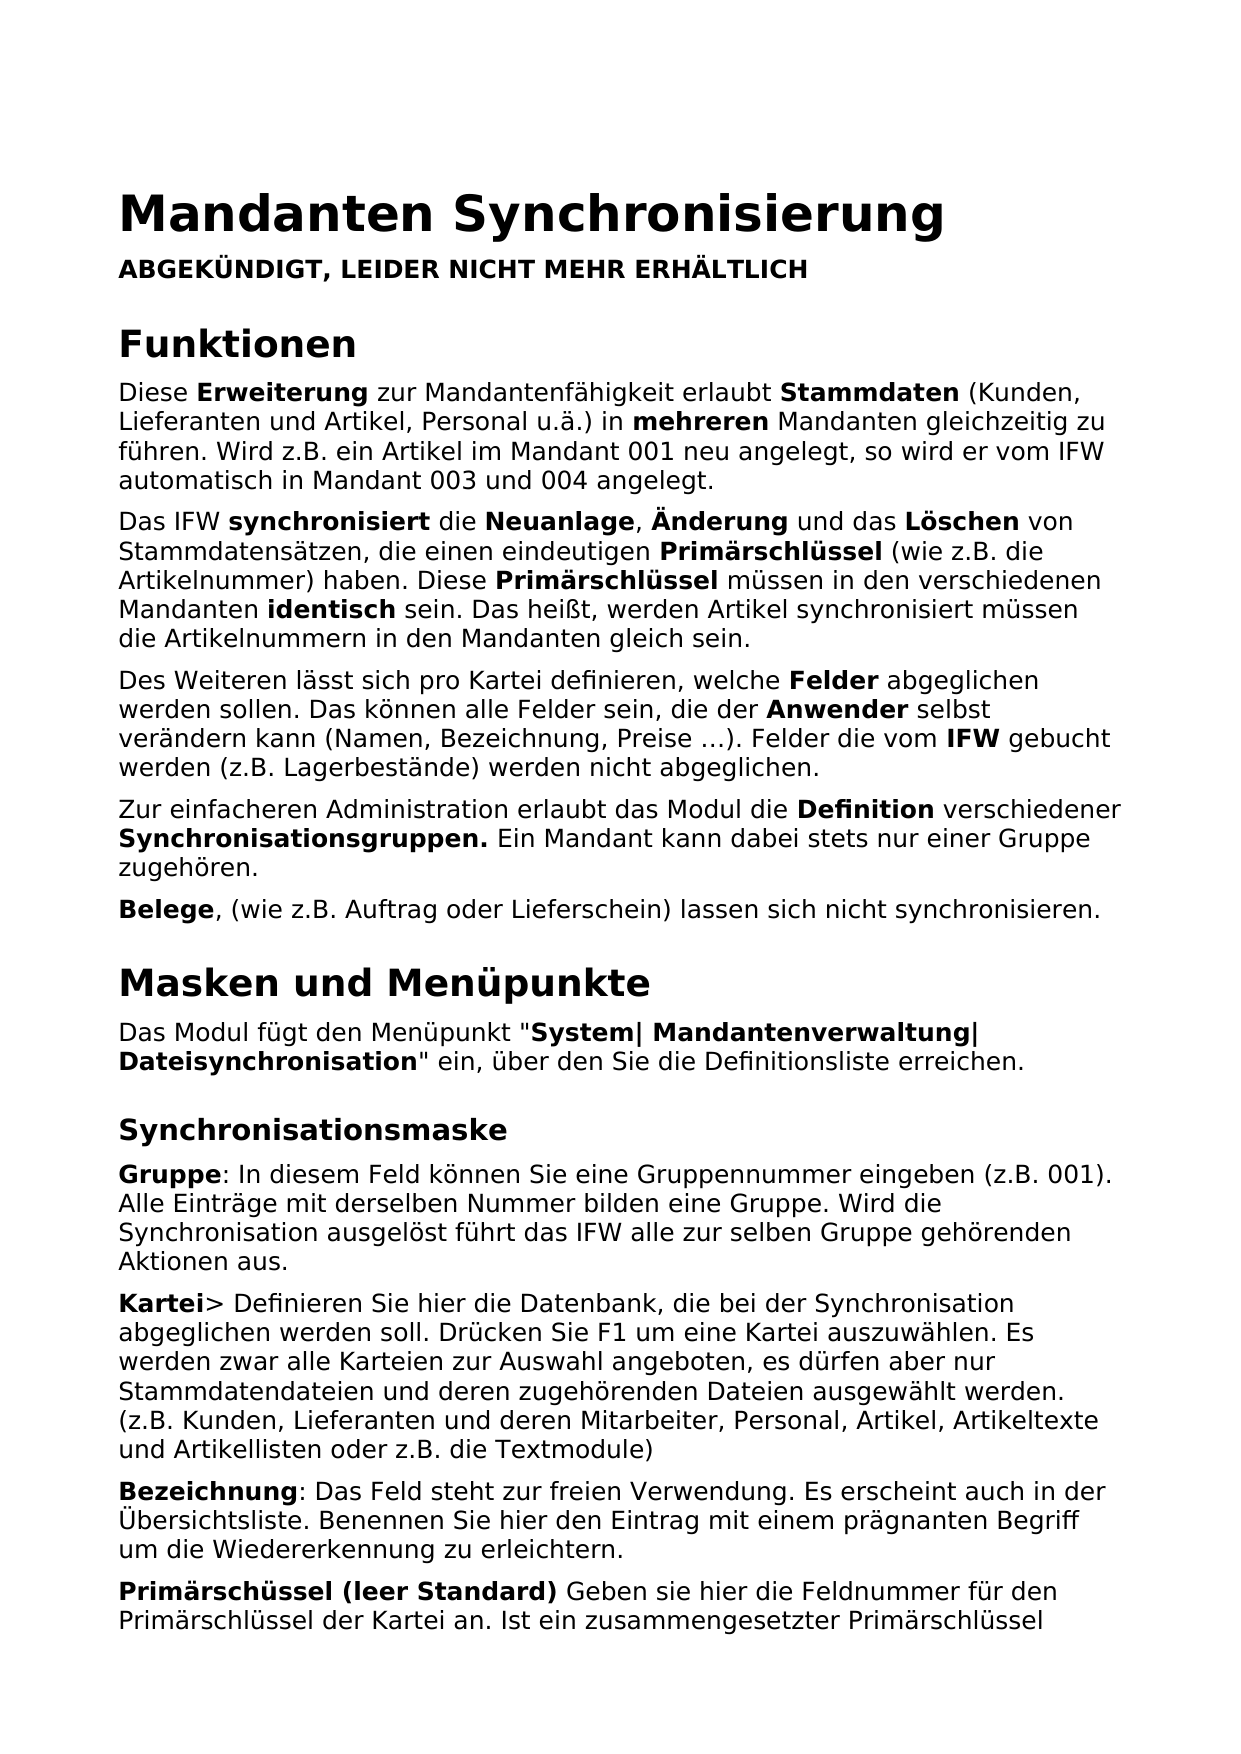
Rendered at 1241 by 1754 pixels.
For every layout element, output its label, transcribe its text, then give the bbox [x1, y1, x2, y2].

text Diese Erweiterung zur Mandantenfähigkeit erlaubt Stammdaten (Kunden, Lieferanten und Artikel, Personal u.ä.) in mehreren Mandanten gleichzeitig zu führen. Wird z.B. ein Artikel im Mandant 001 neu angelegt, so wird er vom IFW automatisch in Mandant 003 und 004 angelegt. [118, 378, 1122, 495]
text Belege, (wie z.B. Auftrag oder Lieferschein) lassen sich nicht synchronisieren. [118, 895, 1122, 924]
text Zur einfacheren Administration erlaubt das Modul die Definition verschiedener Synchronisationsgruppen. Ein Mandant kann dabei stets nur einer Gruppe zugehören. [118, 795, 1122, 882]
subtitle Synchronisationsmaske [118, 1114, 1122, 1148]
text Kartei> Definieren Sie hier die Datenbank, die bei der Synchronisation abgeglichen werden soll. Drücken Sie F1 um eine Kartei auszuwählen. Es werden zwar alle Karteien zur Auswahl angeboten, es dürfen aber nur Stammdatendateien und deren zugehörenden Dateien ausgewählt werden. (z.B. Kunden, Lieferanten und deren Mitarbeiter, Personal, Artikel, Artikeltexte und Artikellisten oder z.B. die Textmodule) [118, 1289, 1122, 1464]
subtitle Masken und Menüpunkte [118, 962, 1122, 1005]
text Das IFW synchronisiert die Neuanlage, Änderung und das Löschen von Stammdatensätzen, die einen eindeutigen Primärschlüssel (wie z.B. die Artikelnummer) haben. Diese Primärschlüssel müssen in den verschiedenen Mandanten identisch sein. Das heißt, werden Artikel synchronisiert müssen die Artikelnummern in den Mandanten gleich sein. [118, 507, 1122, 653]
text Gruppe: In diesem Feld können Sie eine Gruppennummer eingeben (z.B. 001). Alle Einträge mit derselben Nummer bilden eine Gruppe. Wird die Synchronisation ausgelöst führt das IFW alle zur selben Gruppe gehörenden Aktionen aus. [118, 1160, 1122, 1277]
text Primärschüssel (leer Standard) Geben sie hier die Feldnummer für den Primärschlüssel der Kartei an. Ist ein zusammengesetzter Primärschlüssel [118, 1577, 1122, 1635]
subtitle Mandanten Synchronisierung [118, 185, 1122, 243]
subtitle Funktionen [118, 322, 1122, 366]
text Des Weiteren lässt sich pro Kartei definieren, welche Felder abgeglichen werden sollen. Das können alle Felder sein, die der Anwender selbst verändern kann (Namen, Bezeichnung, Preise …). Felder die vom IFW gebucht werden (z.B. Lagerbestände) werden nicht abgeglichen. [118, 666, 1122, 782]
text Das Modul fügt den Menüpunkt "System| Mandantenverwaltung| Dateisynchronisation" ein, über den Sie die Definitionsliste erreichen. [118, 1018, 1122, 1076]
text ABGEKÜNDIGT, LEIDER NICHT MEHR ERHÄLTLICH [118, 256, 1122, 285]
text Bezeichnung: Das Feld steht zur freien Verwendung. Es erscheint auch in der Übersichtsliste. Benennen Sie hier den Eintrag mit einem prägnanten Begriff um die Wiedererkennung zu erleichtern. [118, 1477, 1122, 1564]
text ﻿ [118, 118, 1122, 147]
